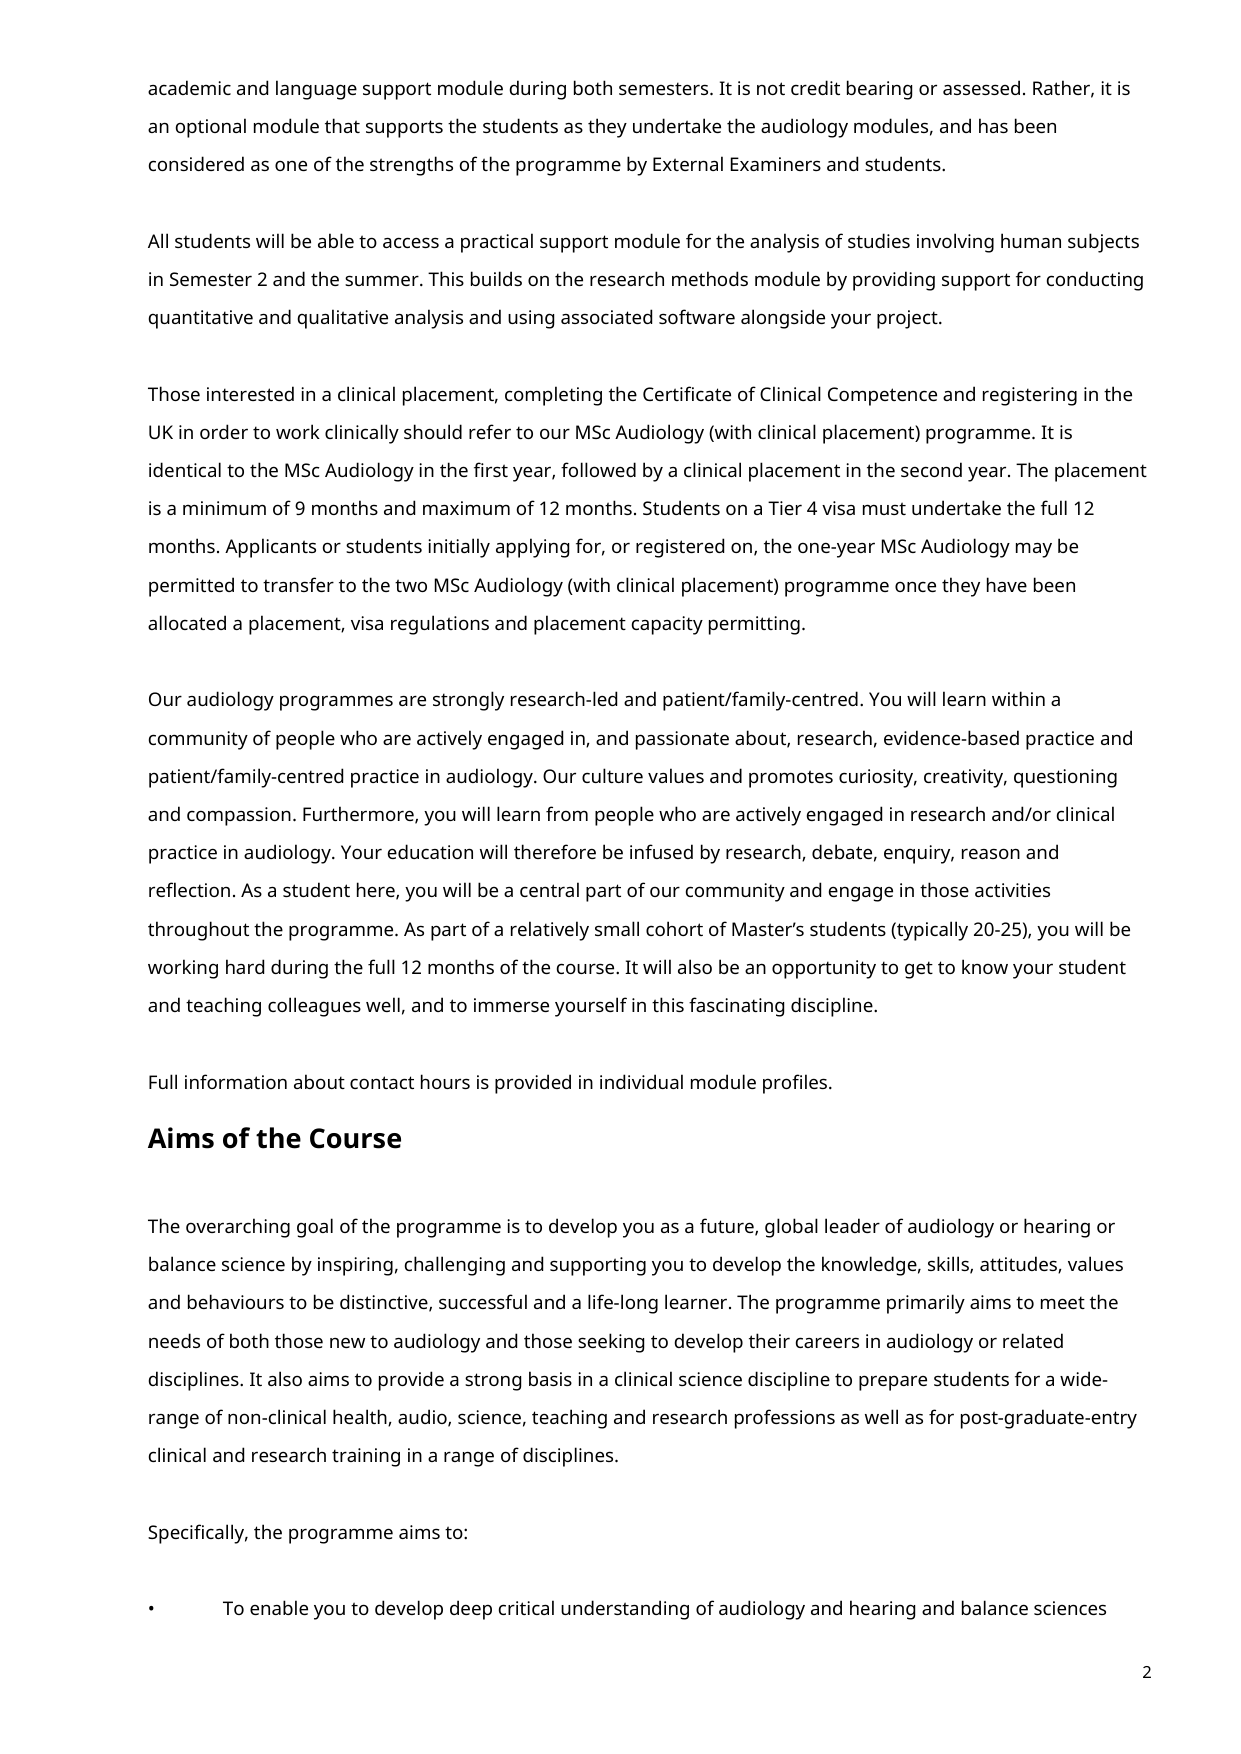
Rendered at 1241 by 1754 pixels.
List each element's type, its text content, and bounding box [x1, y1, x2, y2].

text academic and language support module during both semesters. It is not credit bearing or assessed. Rather, it is an optional module that supports the students as they undertake the audiology modules, and has been considered as one of the strengths of the programme by External Examiners and students. All students will be able to access a practical support module for the analysis of studies involving human subjects in Semester 2 and the summer. This builds on the research methods module by providing support for conducting quantitative and qualitative analysis and using associated software alongside your project. Those interested in a clinical placement, completing the Certificate of Clinical Competence and registering in the UK in order to work clinically should refer to our MSc Audiology (with clinical placement) programme. It is identical to the MSc Audiology in the first year, followed by a clinical placement in the second year. The placement is a minimum of 9 months and maximum of 12 months. Students on a Tier 4 visa must undertake the full 12 months. Applicants or students initially applying for, or registered on, the one-year MSc Audiology may be permitted to transfer to the two MSc Audiology (with clinical placement) programme once they have been allocated a placement, visa regulations and placement capacity permitting. Our audiology programmes are strongly research-led and patient/family-centred. You will learn within a community of people who are actively engaged in, and passionate about, research, evidence-based practice and patient/family-centred practice in audiology. Our culture values and promotes curiosity, creativity, questioning and compassion. Furthermore, you will learn from people who are actively engaged in research and/or clinical practice in audiology. Your education will therefore be infused by research, debate, enquiry, reason and reflection. As a student here, you will be a central part of our community and engage in those activities throughout the programme. As part of a relatively small cohort of Master’s students (typically 20-25), you will be working hard during the full 12 months of the course. It will also be an opportunity to get to know your student and teaching colleagues well, and to immerse yourself in this fascinating discipline. Full information about contact hours is provided in individual module profiles. [148, 75, 1152, 1094]
text The overarching goal of the programme is to develop you as a future, global leader of audiology or hearing or balance science by inspiring, challenging and supporting you to develop the knowledge, skills, attitudes, values and behaviours to be distinctive, successful and a life-long learner. The programme primarily aims to meet the needs of both those new to audiology and those seeking to develop their careers in audiology or related disciplines. It also aims to provide a strong basis in a clinical science discipline to prepare students for a wide-range of non-clinical health, audio, science, teaching and research professions as well as for post-graduate-entry clinical and research training in a range of disciplines. Specifically, the programme aims to: • To enable you to develop deep critical understanding of audiology and hearing and balance sciences [148, 1213, 1152, 1621]
subtitle Aims of the Course [148, 1120, 1152, 1157]
